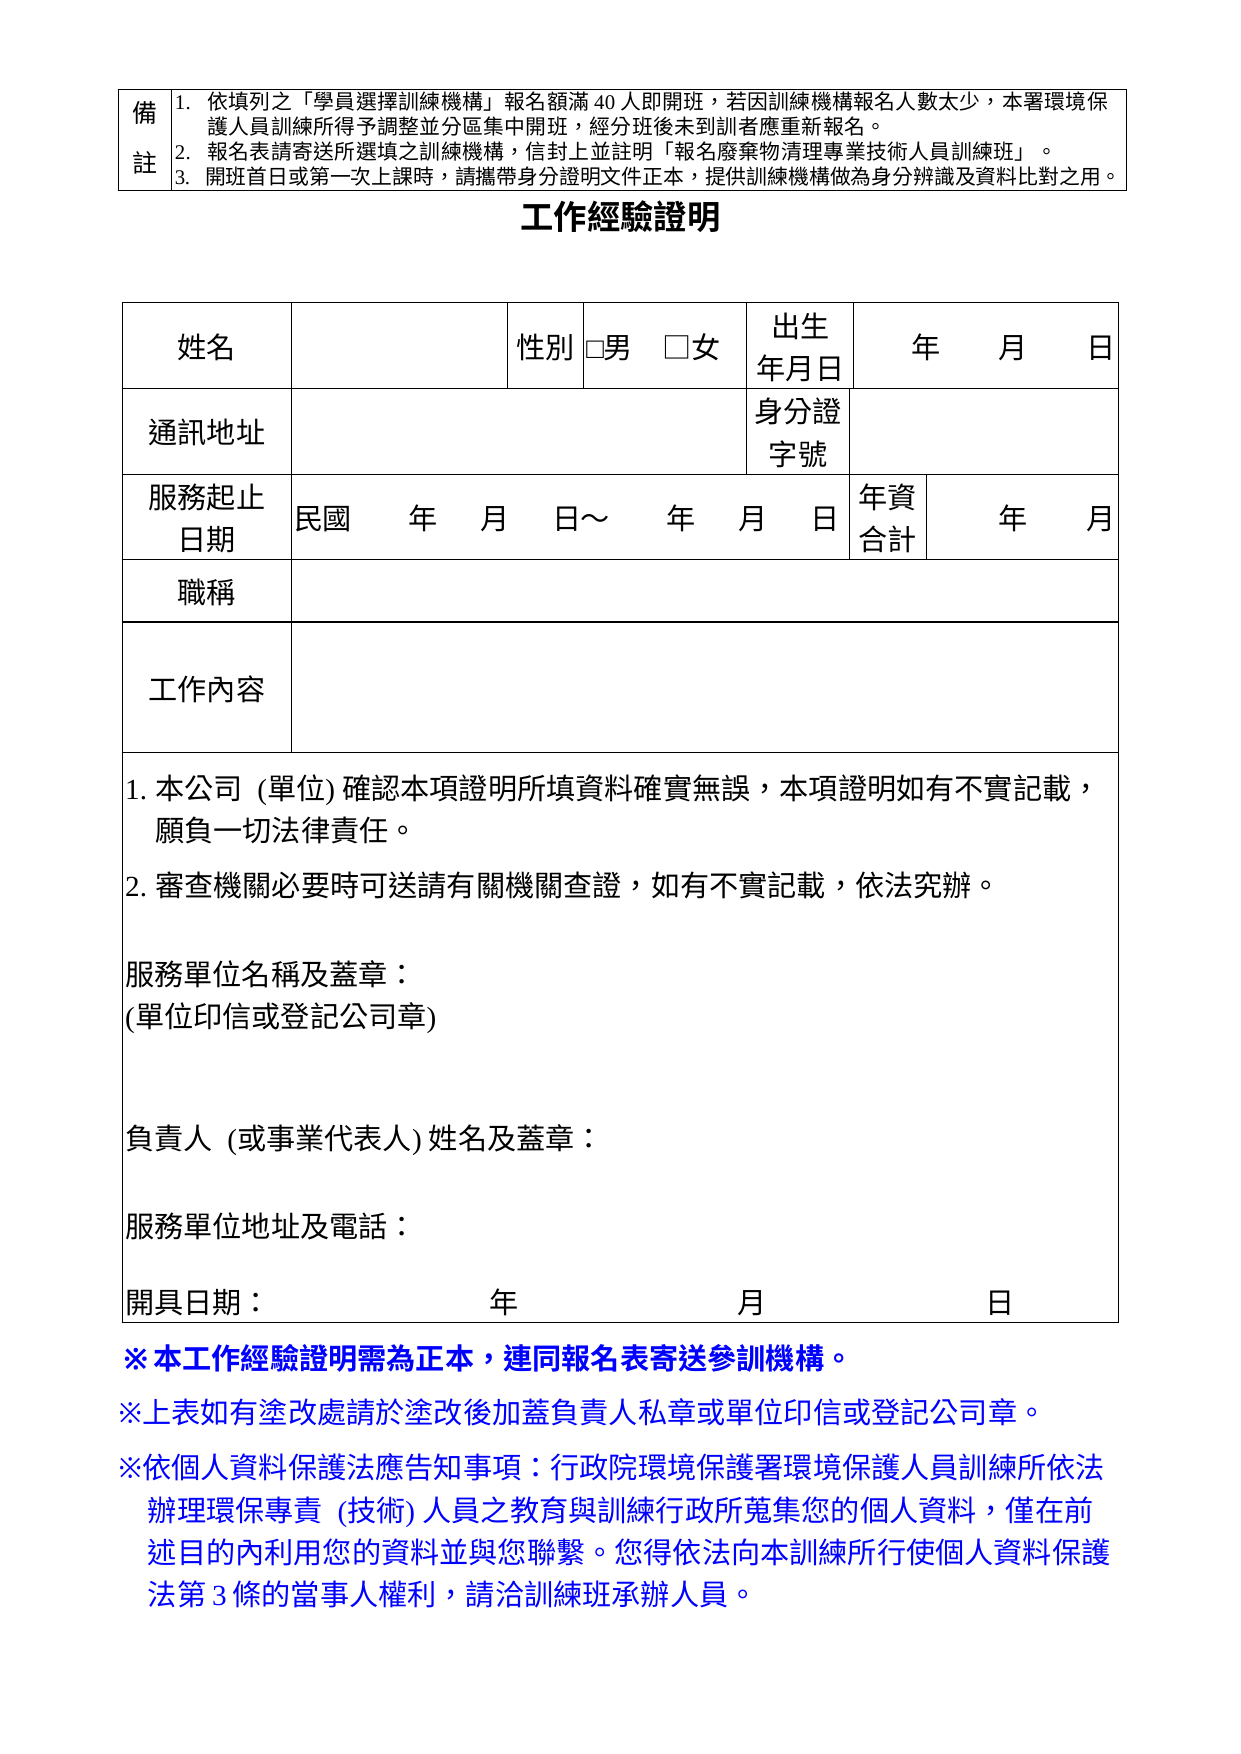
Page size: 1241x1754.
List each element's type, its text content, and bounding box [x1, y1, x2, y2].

table_header 出生 年月日 [747, 303, 853, 388]
table_header 年 月 日 [854, 303, 1118, 388]
table_header 姓名 [123, 303, 291, 388]
table_cell 身分證 字號 [747, 389, 849, 473]
text ※本工作經驗證明需為正本，連同報名表寄送參訓機構。 [118, 1335, 1122, 1378]
table_cell 1. 本公司 (單位) 確認本項證明所填資料確實無誤，本項證明如有不實記載，願負一切法律責任。 2. 審查機關必要時可送請有關機關查證，如有不實記載，依法究辦。 服務單位名稱及蓋章： (單位印信或登記公司章) 負責人 (或事業代表人) 姓名及蓋章： 服務單位地址及電話： 開具日期： 年 月 日 [123, 753, 1118, 1322]
table_cell [292, 623, 1118, 752]
table_header □男 □女 [584, 303, 746, 388]
table_cell 工作內容 [123, 623, 291, 752]
table_header 性別 [508, 303, 583, 388]
table_cell 年 月 [927, 475, 1118, 559]
text ※上表如有塗改處請於塗改後加蓋負責人私章或單位印信或登記公司章。 [118, 1390, 1122, 1432]
table_cell [292, 389, 746, 473]
table_cell [850, 389, 1118, 473]
table_cell 民國 年 月 日～ 年 月 日 [292, 475, 849, 559]
table_cell 1. 依填列之「學員選擇訓練機構」報名額滿40人即開班，若因訓練機構報名人數太少，本署環境保護人員訓練所得予調整並分區集中開班，經分班後未到訓者應重新報名。 2. 報名表請寄送所選填之訓練機構，信封上並註明「報名廢棄物清理專業技術人員訓練班」。 3. 開班首日或第一次上課時，請攜帶身分證明文件正本，提供訓練機構做為身分辨識及資料比對之用。 [172, 90, 1126, 190]
text ※依個人資料保護法應告知事項：行政院環境保護署環境保護人員訓練所依法辦理環保專責 (技術) 人員之教育與訓練行政所蒐集您的個人資料，僅在前述目的內利用您的資料並與您聯繫。您得依法向本訓練所行使個人資料保護法第3條的當事人權利，請洽訓練班承辦人員。 [118, 1445, 1122, 1614]
text 工作經驗證明 [118, 191, 1122, 239]
table_cell 職稱 [123, 560, 291, 621]
table_cell 備 註 [119, 90, 171, 190]
table_cell 服務起止 日期 [123, 475, 291, 559]
table_cell [292, 560, 1118, 621]
table_header [292, 303, 507, 388]
table_cell 通訊地址 [123, 389, 291, 473]
table_cell 年資 合計 [850, 475, 926, 559]
